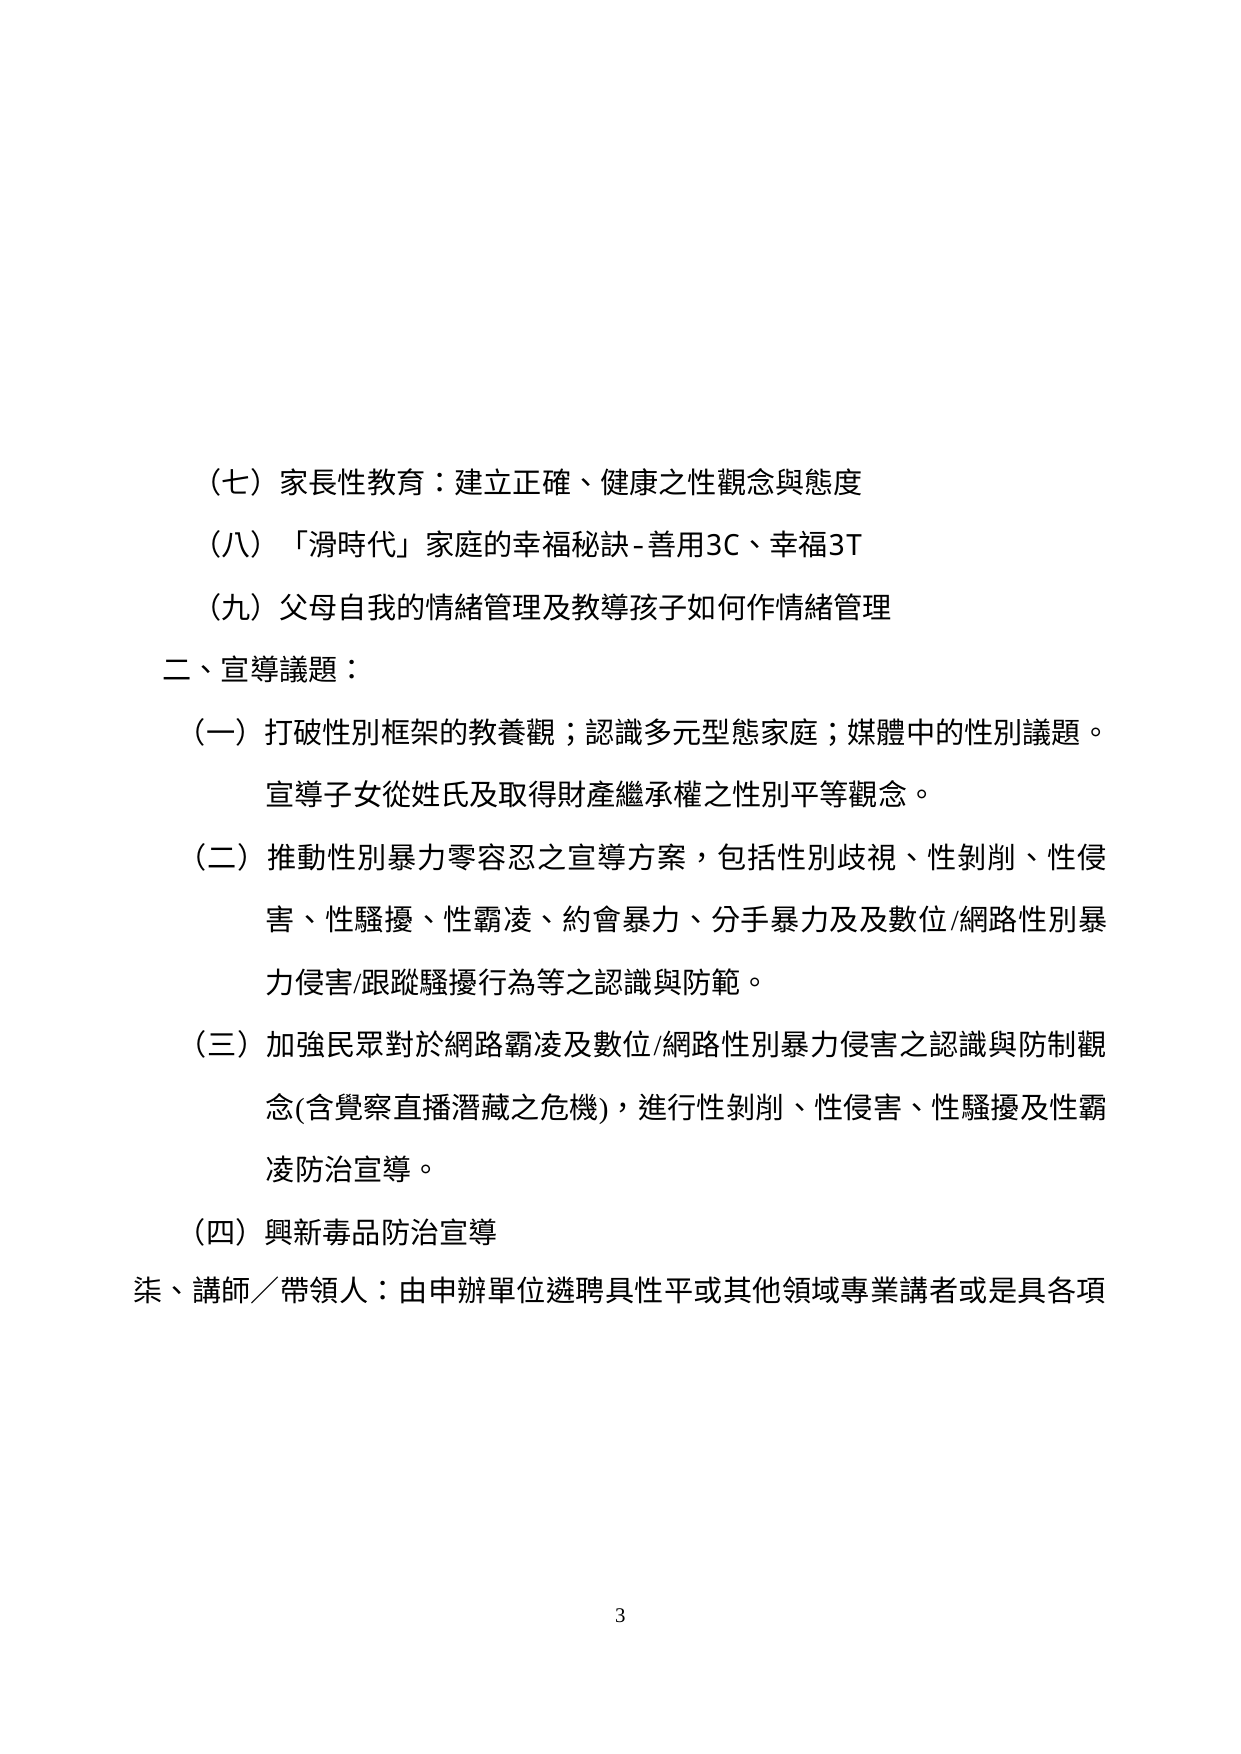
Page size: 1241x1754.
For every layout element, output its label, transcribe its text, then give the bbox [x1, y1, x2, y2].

text （二）推動性別暴力零容忍之宣導方案，包括性別歧視、性剝削、性侵害、性騷擾、性霸凌、約會暴力、分手暴力及及數位/網路性別暴力侵害/跟蹤騷擾行為等之認識與防範。 [177, 814, 1107, 1001]
text （三）加強民眾對於網路霸凌及數位/網路性別暴力侵害之認識與防制觀念(含覺察直播潛藏之危機)，進行性剝削、性侵害、性騷擾及性霸凌防治宣導。 [177, 1001, 1107, 1189]
text （八）「滑時代」家庭的幸福秘訣-善用3C、幸福3T [192, 501, 1107, 564]
text （九）父母自我的情緒管理及教導孩子如何作情緒管理 [192, 564, 1107, 626]
text （四）興新毒品防治宣導 [133, 1189, 1107, 1251]
text 宣導子女從姓氏及取得財產繼承權之性別平等觀念。 [236, 751, 1107, 814]
text 二、宣導議題： [133, 626, 1107, 689]
text （七）家長性教育：建立正確、健康之性觀念與態度 [192, 439, 1107, 501]
text 柒、講師／帶領人：由申辦單位遴聘具性平或其他領域專業講者或是具各項 [133, 1260, 1107, 1312]
text （一）打破性別框架的教養觀；認識多元型態家庭；媒體中的性別議題。 [133, 689, 1107, 751]
